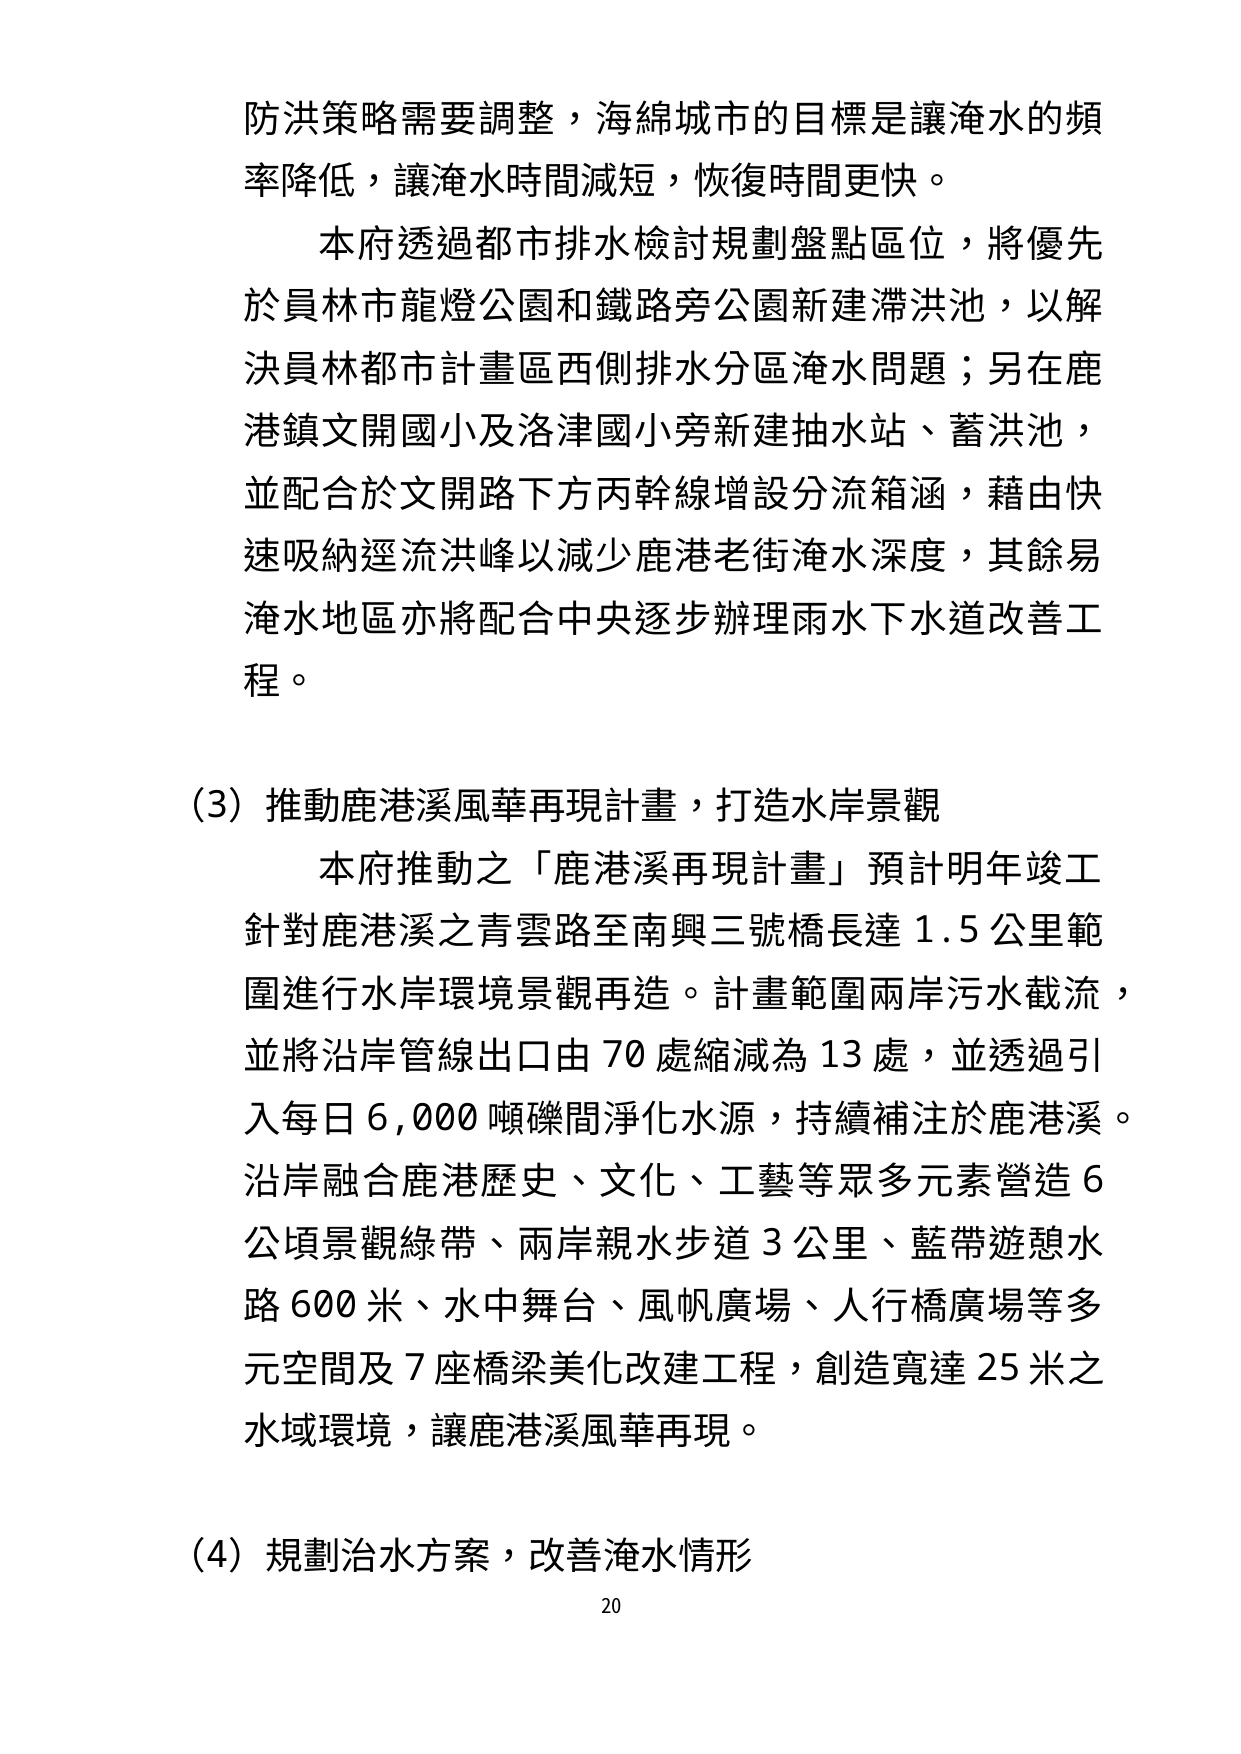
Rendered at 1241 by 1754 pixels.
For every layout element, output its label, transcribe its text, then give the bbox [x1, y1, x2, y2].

text 本府透過都市排水檢討規劃盤點區位，將優先於員林市龍燈公園和鐵路旁公園新建滯洪池，以解決員林都市計畫區西側排水分區淹水問題；另在鹿港鎮文開國小及洛津國小旁新建抽水站、蓄洪池，並配合於文開路下方丙幹線增設分流箱涵，藉由快速吸納逕流洪峰以減少鹿港老街淹水深度，其餘易淹水地區亦將配合中央逐步辦理雨水下水道改善工程。 [243, 199, 1104, 699]
list 規劃治水方案，改善淹水情形 [168, 1511, 1104, 1574]
text 本府推動之「鹿港溪再現計畫」預計明年竣工，針對鹿港溪之青雲路至南興三號橋長達1.5公里範圍進行水岸環境景觀再造。計畫範圍兩岸污水截流，並將沿岸管線出口由70處縮減為13處，並透過引入每日6,000噸礫間淨化水源，持續補注於鹿港溪。沿岸融合鹿港歷史、文化、工藝等眾多元素營造6公頃景觀綠帶、兩岸親水步道3公里、藍帶遊憩水路600米、水中舞台、風帆廣場、人行橋廣場等多元空間及7座橋梁美化改建工程，創造寬達25米之水域環境，讓鹿港溪風華再現。 [243, 824, 1104, 1449]
list 推動鹿港溪風華再現計畫，打造水岸景觀 [168, 761, 1104, 824]
text 防洪策略需要調整，海綿城市的目標是讓淹水的頻率降低，讓淹水時間減短，恢復時間更快。 [243, 74, 1104, 199]
